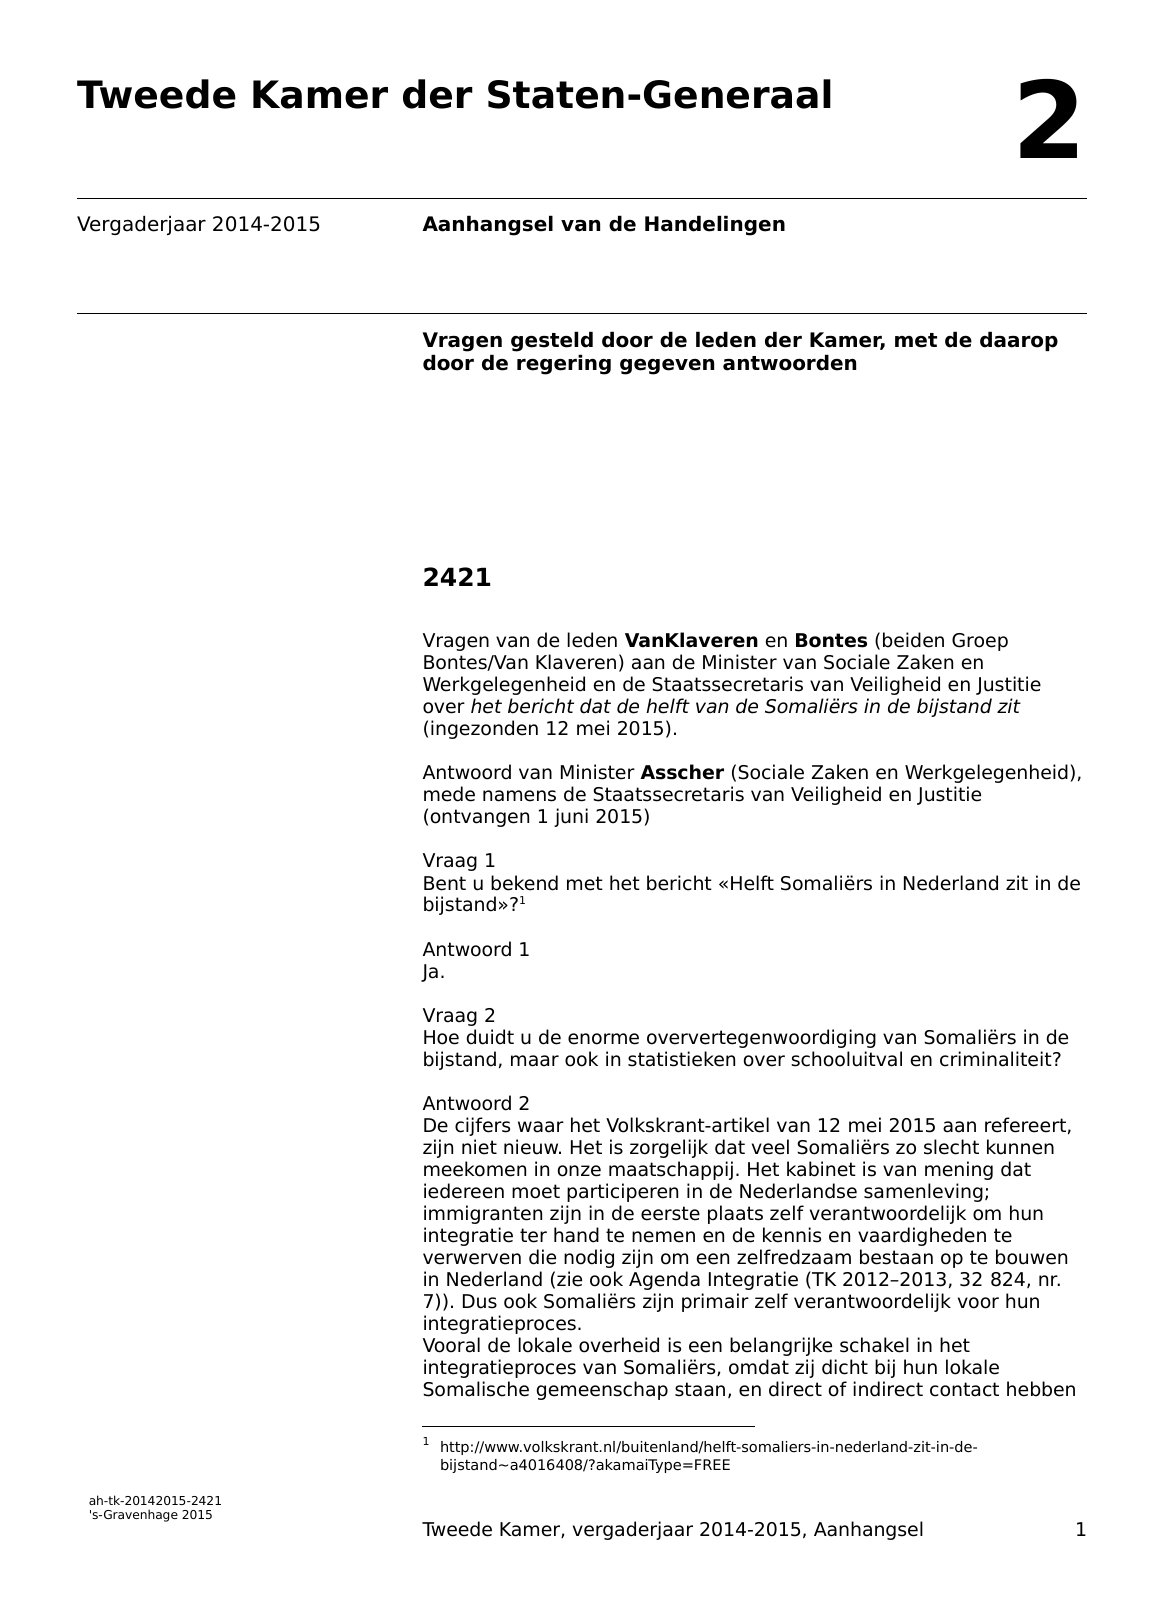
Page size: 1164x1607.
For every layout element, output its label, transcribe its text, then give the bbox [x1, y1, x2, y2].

text 's-Gravenhage 2015 [88, 1508, 323, 1522]
text Antwoord 2 [422, 1093, 1087, 1115]
table_cell [77, 314, 422, 375]
table_header Tweede Kamer der Staten-Generaal [77, 59, 886, 198]
text Vraag 1 [422, 850, 1087, 872]
table_cell Vergaderjaar 2014-2015 [77, 199, 422, 313]
table_header 2 [886, 59, 1087, 198]
text Antwoord van Minister Asscher (Sociale Zaken en Werkgelegenheid), mede namens de Staatssecretaris van Veiligheid en Justitie (ontvangen 1 juni 2015) [422, 762, 1087, 828]
text http://www.volkskrant.nl/buitenland/helft-somaliers-in-nederland-zit-in-de-bijstand~a4016408/?akamaiType=FREE [422, 1435, 1087, 1474]
table_cell Vragen gesteld door de leden der Kamer, met de daarop door de regering gegeven antwoorden [422, 314, 1087, 375]
text 2421 [422, 563, 1087, 592]
text Vraag 2 [422, 1005, 1087, 1027]
text Vooral de lokale overheid is een belangrijke schakel in het integratieproces van Somaliërs, omdat zij dicht bij hun lokale Somalische gemeenschap staan, en direct of indirect contact hebben [422, 1334, 1087, 1401]
text Hoe duidt u de enorme oververtegenwoordiging van Somaliërs in de bijstand, maar ook in statistieken over schooluitval en criminaliteit? [422, 1027, 1087, 1071]
text ah-tk-20142015-2421 [88, 1494, 323, 1508]
text De cijfers waar het Volkskrant-artikel van 12 mei 2015 aan refereert, zijn niet nieuw. Het is zorgelijk dat veel Somaliërs zo slecht kunnen meekomen in onze maatschappij. Het kabinet is van mening dat iedereen moet participeren in de Nederlandse samenleving; immigranten zijn in de eerste plaats zelf verantwoordelijk om hun integratie ter hand te nemen en de kennis en vaardigheden te verwerven die nodig zijn om een zelfredzaam bestaan op te bouwen in Nederland (zie ook Agenda Integratie (TK 2012–2013, 32 824, nr. 7)). Dus ook Somaliërs zijn primair zelf verantwoordelijk voor hun integratieproces. [422, 1115, 1087, 1334]
text Bent u bekend met het bericht «Helft Somaliërs in Nederland zit in de bijstand»? [422, 872, 1087, 916]
text Vragen van de leden VanKlaveren en Bontes (beiden Groep Bontes/Van Klaveren) aan de Minister van Sociale Zaken en Werkgelegenheid en de Staatssecretaris van Veiligheid en Justitie over het bericht dat de helft van de Somaliërs in de bijstand zit (ingezonden 12 mei 2015). [422, 630, 1087, 740]
table_cell Aanhangsel van de Handelingen [422, 199, 1087, 313]
text Ja. [422, 961, 1087, 982]
text Antwoord 1 [422, 938, 1087, 961]
